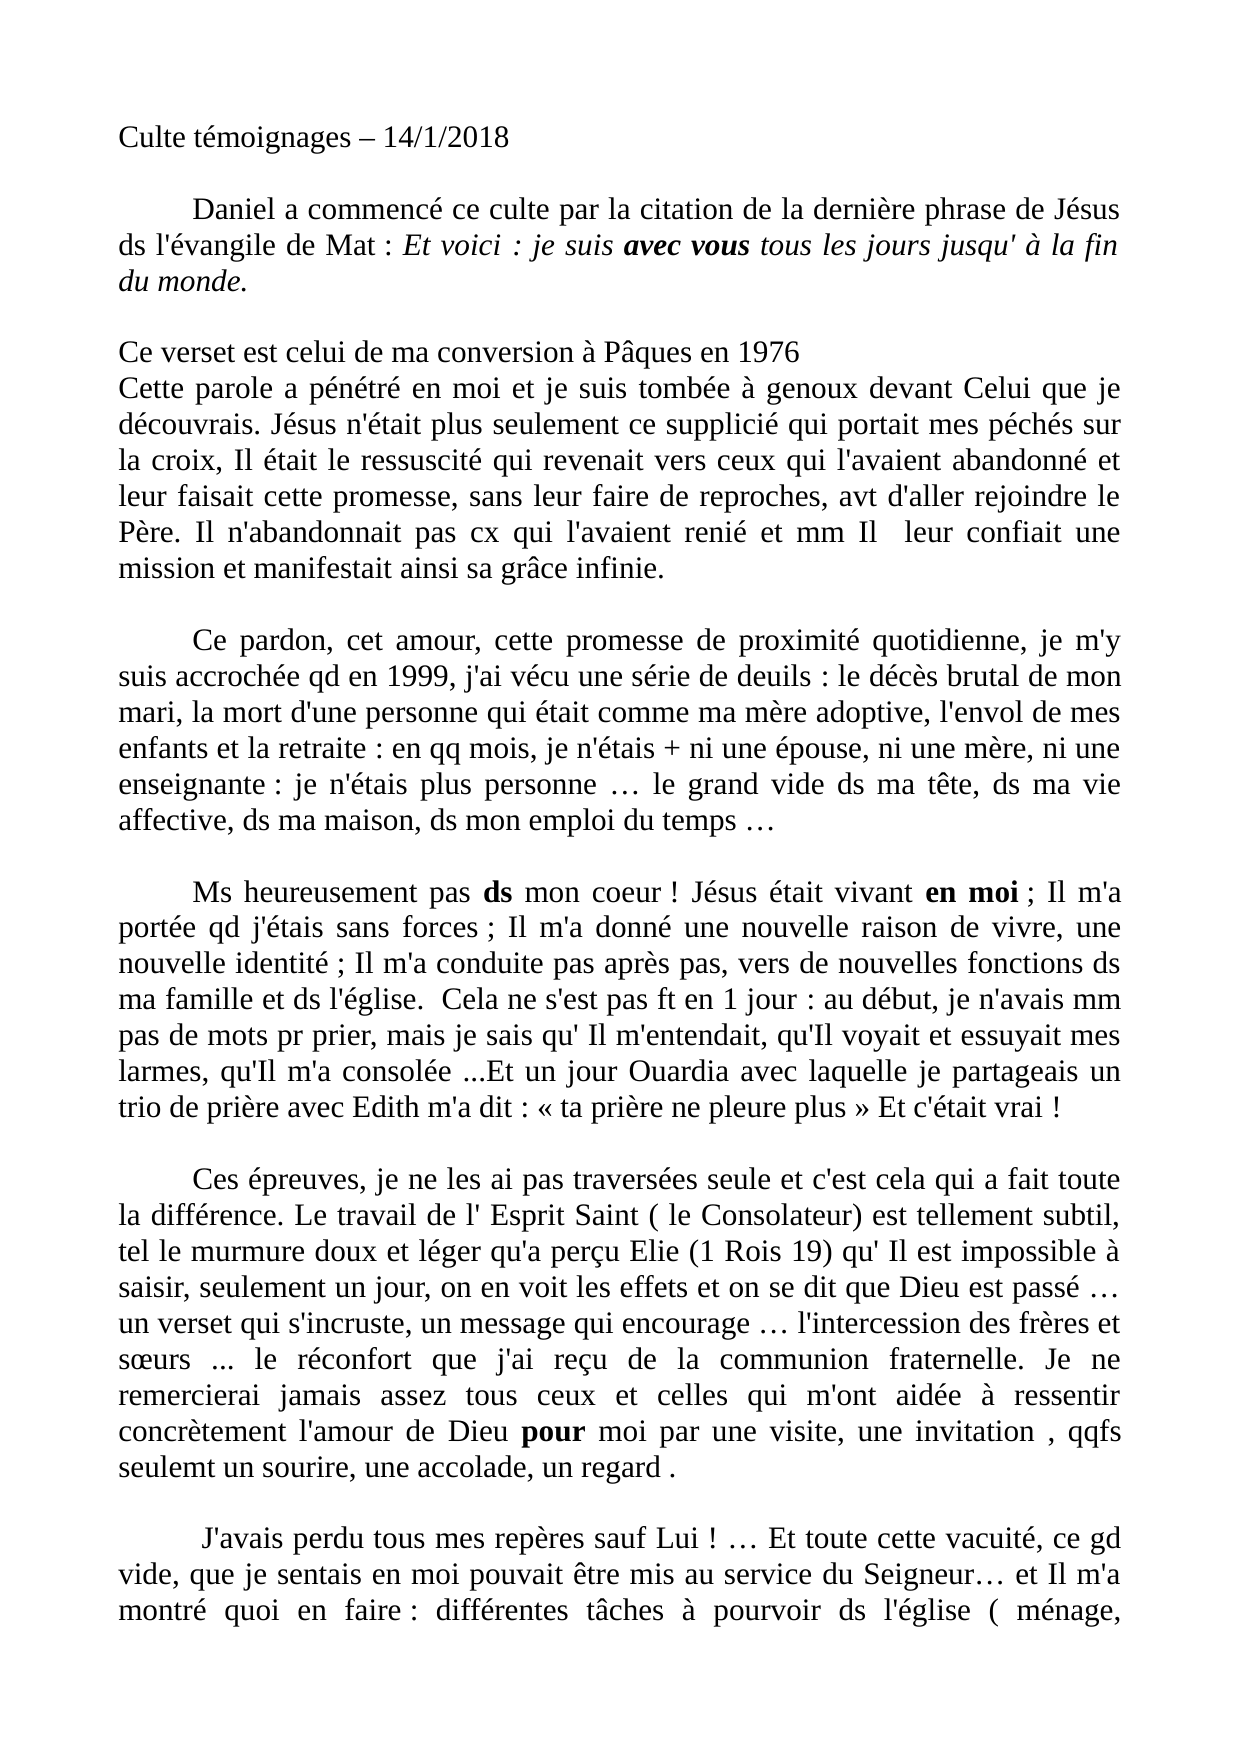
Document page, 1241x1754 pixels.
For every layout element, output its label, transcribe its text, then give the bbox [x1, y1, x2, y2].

text Culte témoignages – 14/1/2018 [118, 118, 1122, 154]
text J'avais perdu tous mes repères sauf Lui ! … Et toute cette vacuité, ce gd vide, que je sentais en moi pouvait être mis au service du Seigneur… et Il m'a montré quoi en faire : différentes tâches à pourvoir ds l'église ( ménage, [118, 1520, 1122, 1627]
text Ce pardon, cet amour, cette promesse de proximité quotidienne, je m'y suis accrochée qd en 1999, j'ai vécu une série de deuils : le décès brutal de mon mari, la mort d'une personne qui était comme ma mère adoptive, l'envol de mes enfants et la retraite : en qq mois, je n'étais + ni une épouse, ni une mère, ni une enseignante : je n'étais plus personne … le grand vide ds ma tête, ds ma vie affective, ds ma maison, ds mon emploi du temps … [118, 621, 1122, 837]
text Cette parole a pénétré en moi et je suis tombée à genoux devant Celui que je découvrais. Jésus n'était plus seulement ce supplicié qui portait mes péchés sur la croix, Il était le ressuscité qui revenait vers ceux qui l'avaient abandonné et leur faisait cette promesse, sans leur faire de reproches, avt d'aller rejoindre le Père. Il n'abandonnait pas cx qui l'avaient renié et mm Il leur confiait une mission et manifestait ainsi sa grâce infinie. [118, 370, 1122, 585]
text Ms heureusement pas ds mon coeur ! Jésus était vivant en moi ; Il m'a portée qd j'étais sans forces ; Il m'a donné une nouvelle raison de vivre, une nouvelle identité ; Il m'a conduite pas après pas, vers de nouvelles fonctions ds ma famille et ds l'église. Cela ne s'est pas ft en 1 jour : au début, je n'avais mm pas de mots pr prier, mais je sais qu' Il m'entendait, qu'Il voyait et essuyait mes larmes, qu'Il m'a consolée ...Et un jour Ouardia avec laquelle je partageais un trio de prière avec Edith m'a dit : « ta prière ne pleure plus » Et c'était vrai ! [118, 873, 1122, 1124]
text Daniel a commencé ce culte par la citation de la dernière phrase de Jésus ds l'évangile de Mat : Et voici : je suis avec vous tous les jours jusqu' à la fin du monde. [118, 190, 1122, 298]
text Ce verset est celui de ma conversion à Pâques en 1976 [118, 334, 1122, 370]
text Ces épreuves, je ne les ai pas traversées seule et c'est cela qui a fait toute la différence. Le travail de l' Esprit Saint ( le Consolateur) est tellement subtil, tel le murmure doux et léger qu'a perçu Elie (1 Rois 19) qu' Il est impossible à saisir, seulement un jour, on en voit les effets et on se dit que Dieu est passé … un verset qui s'incruste, un message qui encourage … l'intercession des frères et sœurs ... le réconfort que j'ai reçu de la communion fraternelle. Je ne remercierai jamais assez tous ceux et celles qui m'ont aidée à ressentir concrètement l'amour de Dieu pour moi par une visite, une invitation , qqfs seulemt un sourire, une accolade, un regard . [118, 1160, 1122, 1484]
